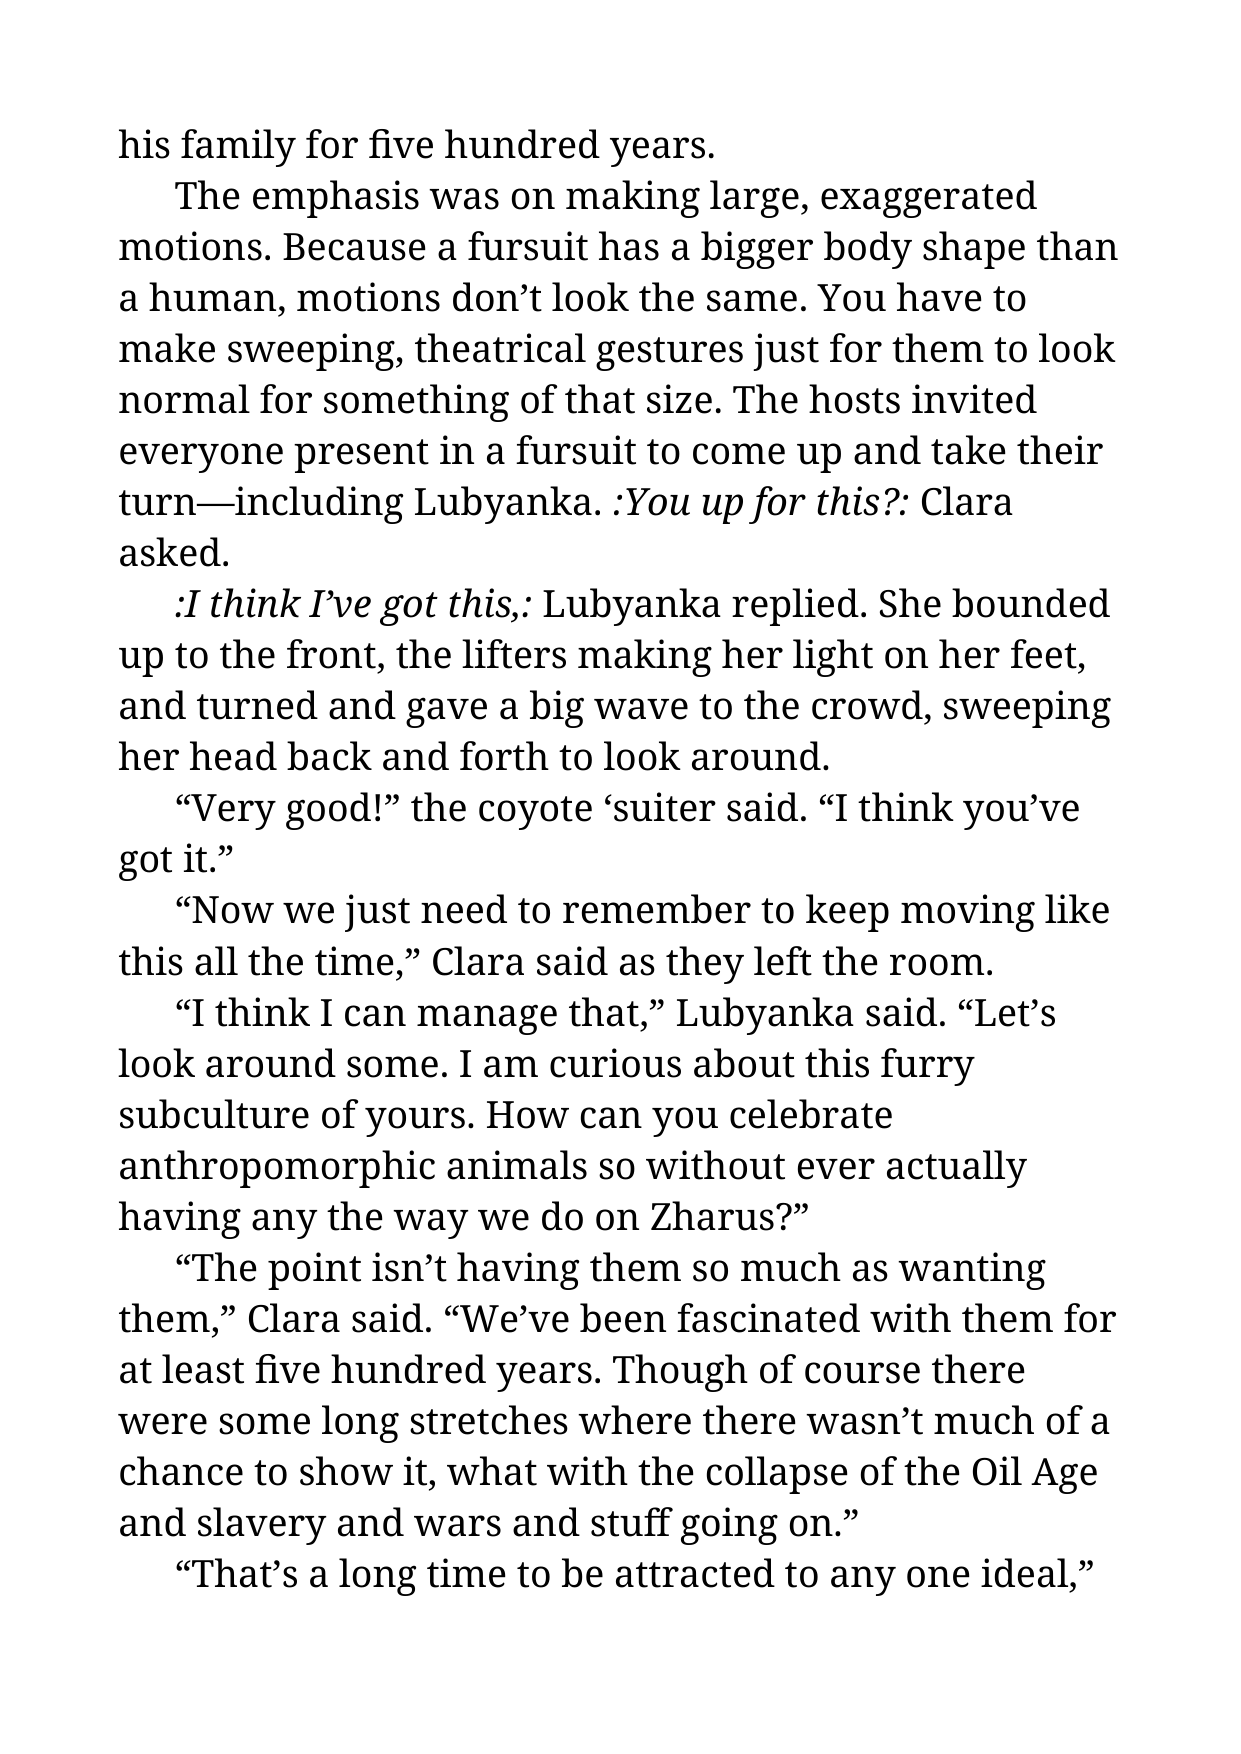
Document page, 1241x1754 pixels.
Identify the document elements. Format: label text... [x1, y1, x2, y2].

text “Now we just need to remember to keep moving like this all the time,” Clara said as they left the room. [118, 884, 1122, 986]
text his family for five hundred years. [118, 118, 1122, 169]
text “That’s a long time to be attracted to any one ideal,” [118, 1547, 1122, 1598]
text The emphasis was on making large, exaggerated motions. Because a fursuit has a bigger body shape than a human, motions don’t look the same. You have to make sweeping, theatrical gestures just for them to look normal for something of that size. The hosts invited everyone present in a fursuit to come up and take their turn—including Lubyanka. :You up for this?: Clara asked. [118, 169, 1122, 577]
text :I think I’ve got this,: Lubyanka replied. She bounded up to the front, the lifters making her light on her feet, and turned and gave a big wave to the crowd, sweeping her head back and forth to look around. [118, 577, 1122, 782]
text “Very good!” the coyote ‘suiter said. “I think you’ve got it.” [118, 782, 1122, 884]
text “I think I can manage that,” Lubyanka said. “Let’s look around some. I am curious about this furry subculture of yours. How can you celebrate anthropomorphic animals so without ever actually having any the way we do on Zharus?” [118, 986, 1122, 1241]
text “The point isn’t having them so much as wanting them,” Clara said. “We’ve been fascinated with them for at least five hundred years. Though of course there were some long stretches where there wasn’t much of a chance to show it, what with the collapse of the Oil Age and slavery and wars and stuff going on.” [118, 1241, 1122, 1547]
